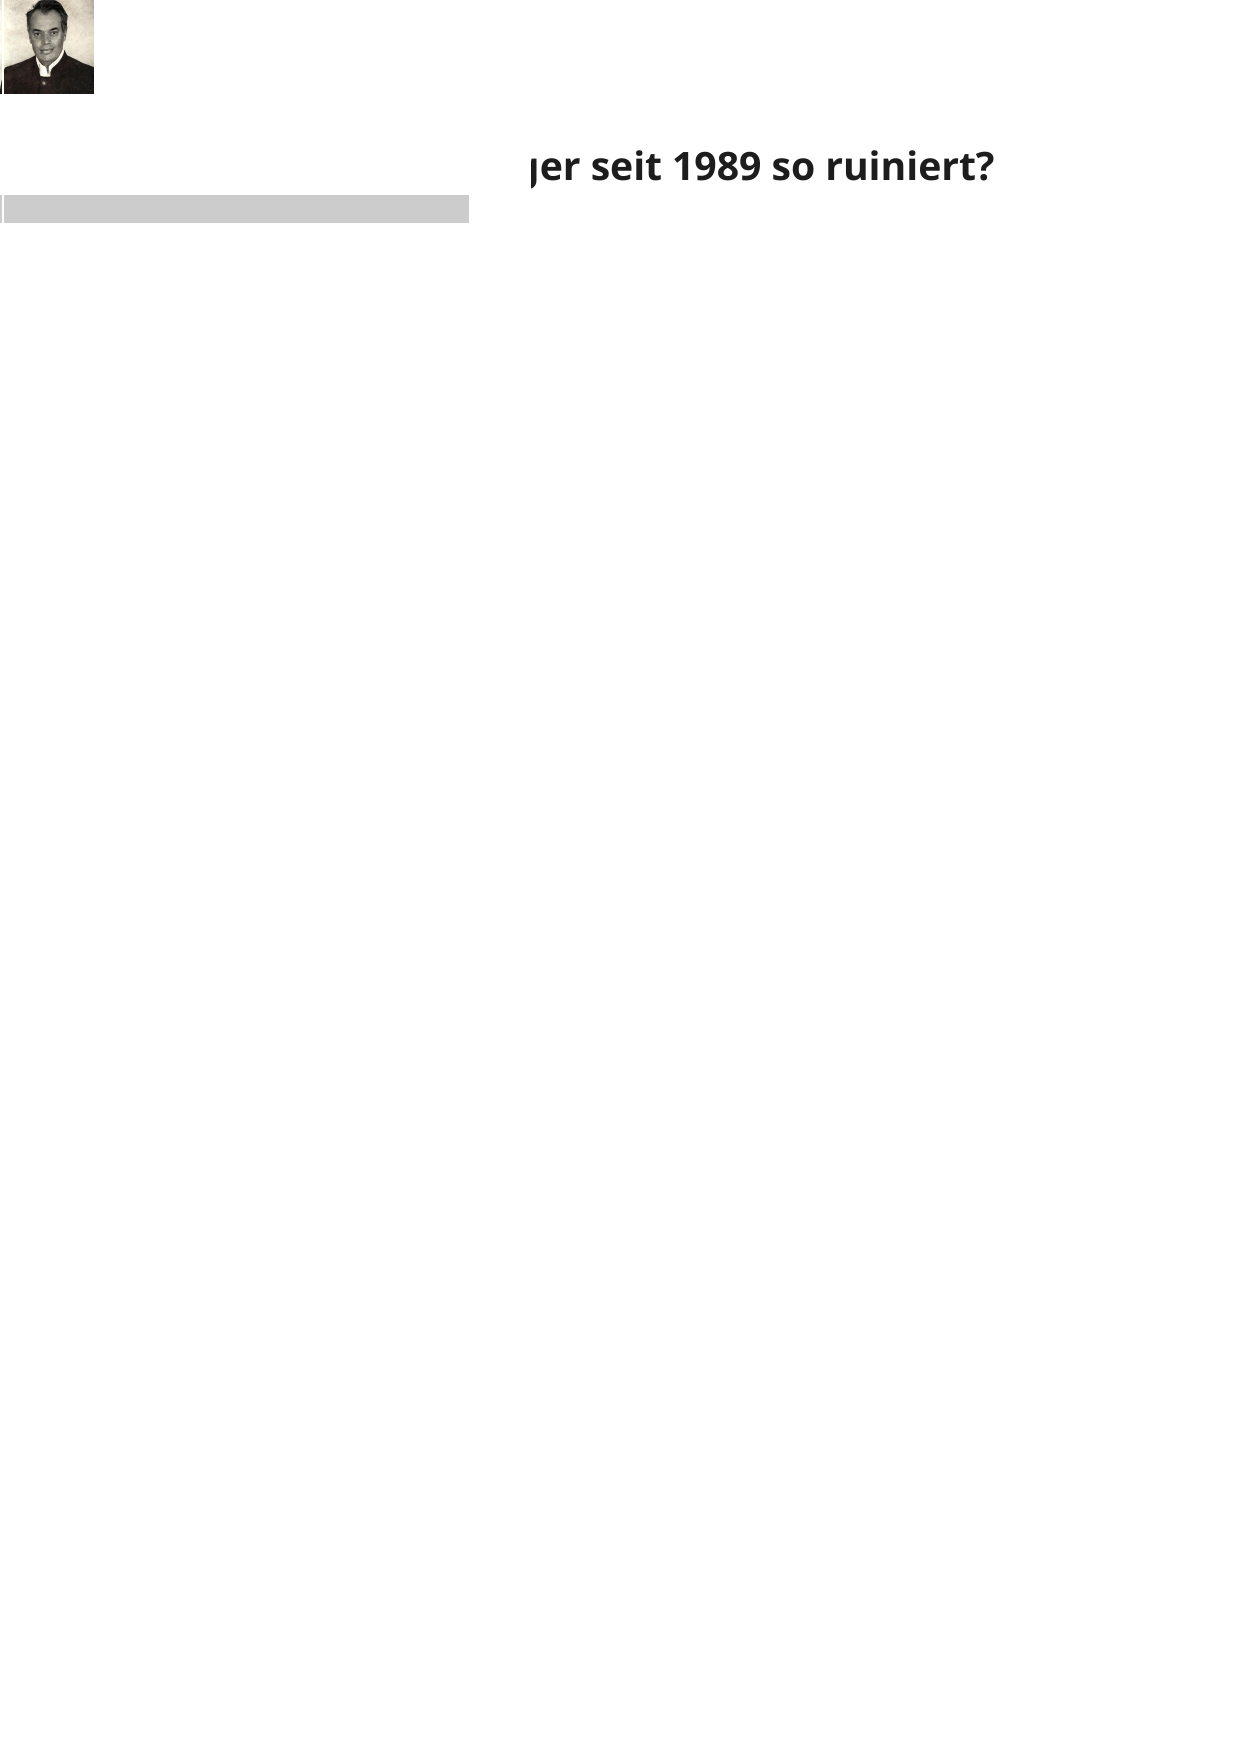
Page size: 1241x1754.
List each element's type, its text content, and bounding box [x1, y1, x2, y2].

text | Lesedauer: 14 Minuten [531, 205, 1122, 236]
subtitle Was hat das linke Lager seit 1989 so ruiniert? [531, 139, 1122, 192]
text Von Don Alphonso [531, 264, 1122, 292]
picture [4, 0, 94, 94]
text Werbung ausblenden [469, 0, 508, 26]
